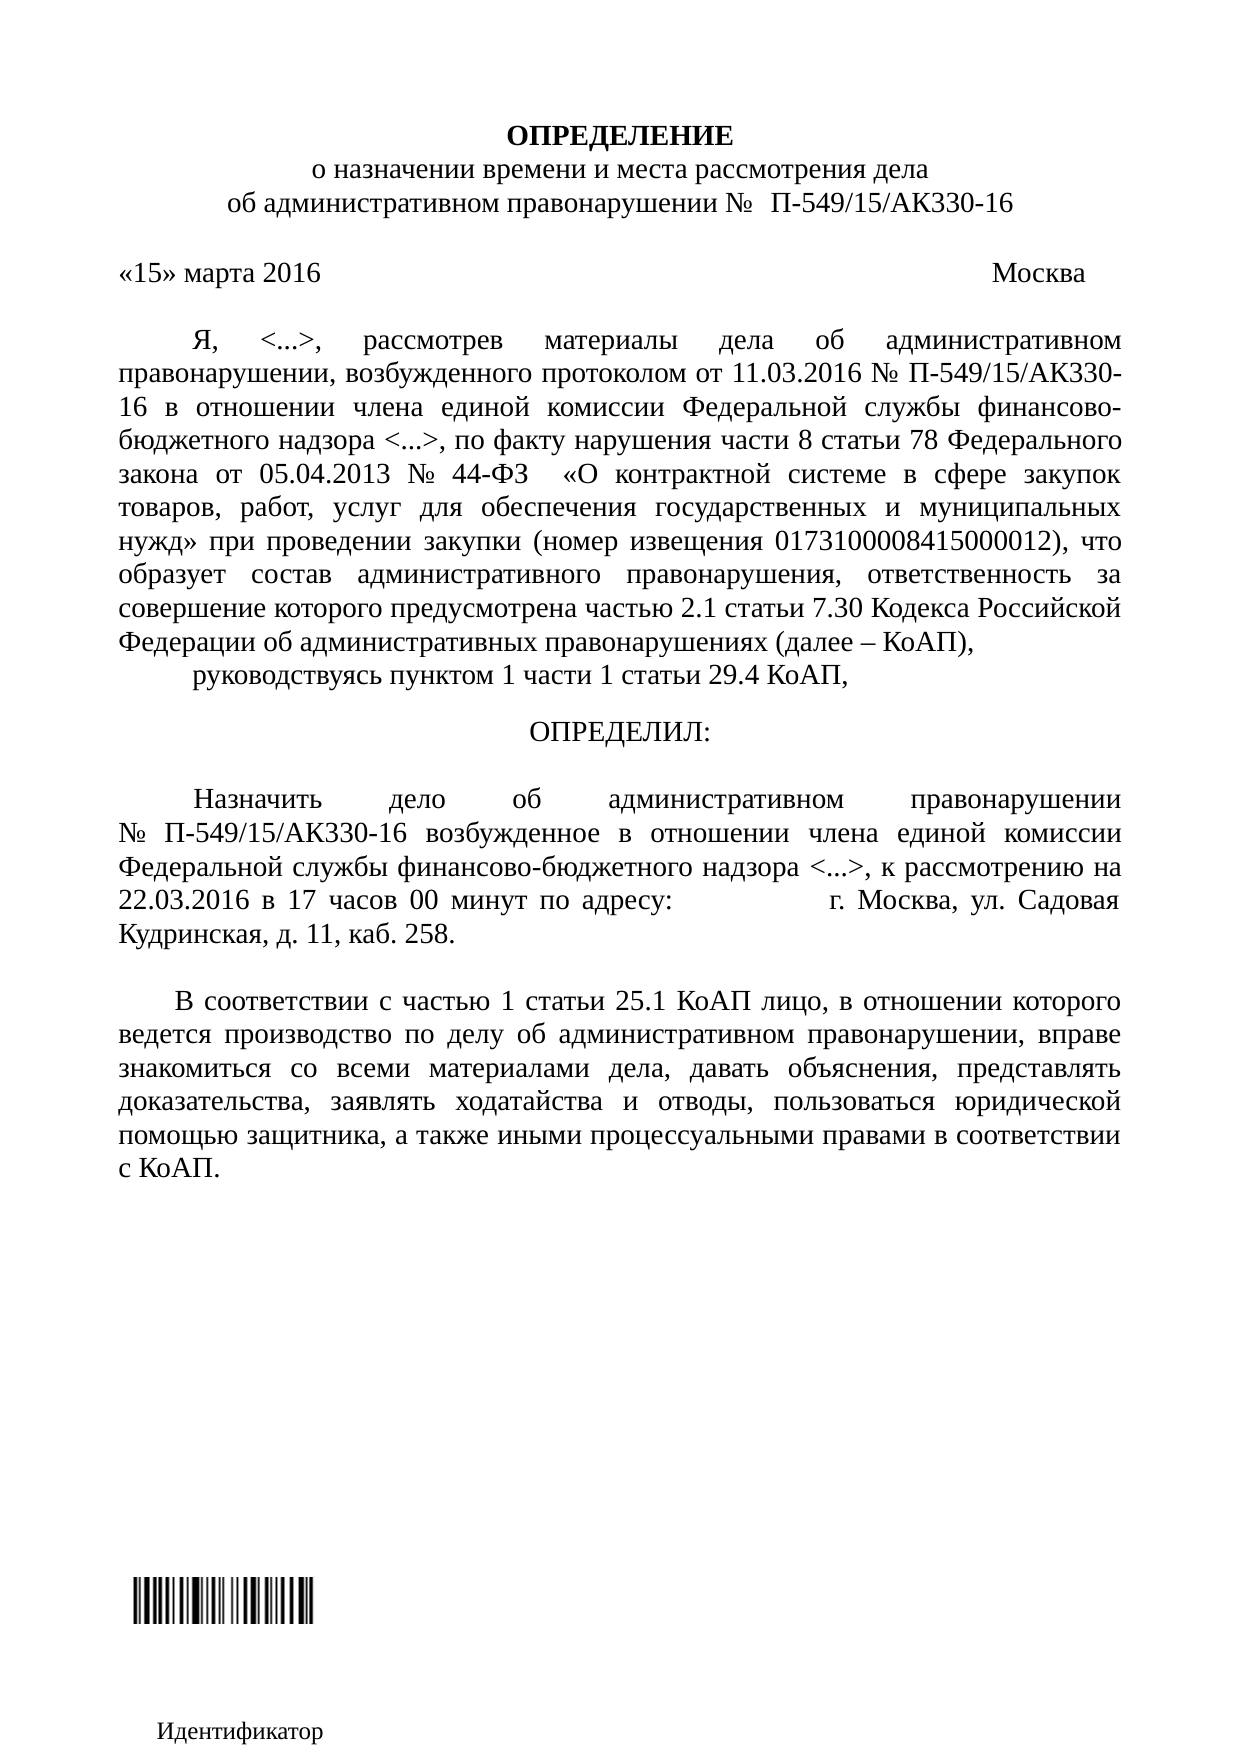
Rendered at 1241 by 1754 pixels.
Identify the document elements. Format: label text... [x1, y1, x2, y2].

text руководствуясь пунктом 1 части 1 статьи 29.4 КоАП, [118, 657, 1122, 691]
picture [118, 1577, 331, 1624]
subtitle ОПРЕДЕЛЕНИЕ [118, 118, 1122, 152]
text Назначить дело об административном правонарушении № П-549/15/АК330-16 возбужденное в отношении члена единой комиссии Федеральной службы финансово-бюджетного надзора <...>, к рассмотрению на 22.03.2016 в 17 часов 00 минут по адресу: г. Москва, ул. Садовая Кудринская, д. 11, каб. 258. [118, 782, 1122, 949]
text В соответствии с частью 1 статьи 25.1 КоАП лицо, в отношении которого ведется производство по делу об административном правонарушении, вправе знакомиться со всеми материалами дела, давать объяснения, представлять доказательства, заявлять ходатайства и отводы, пользоваться юридической помощью защитника, а также иными процессуальными правами в соответствии с КоАП. [118, 983, 1122, 1184]
text «15» марта 2016 Москва [118, 255, 1122, 288]
text об административном правонарушении № П-549/15/АК330-16 [118, 185, 1122, 221]
text ОПРЕДЕЛИЛ: [118, 714, 1122, 748]
text Я, <...>, рассмотрев материалы дела об административном правонарушении, возбужденного протоколом от 11.03.2016 № П-549/15/АК330-16 в отношении члена единой комиссии Федеральной службы финансово-бюджетного надзора <...>, по факту нарушения части 8 статьи 78 Федерального закона от 05.04.2013 № 44-ФЗ «О контрактной системе в сфере закупок товаров, работ, услуг для обеспечения государственных и муниципальных нужд» при проведении закупки (номер извещения 0173100008415000012), что образует состав административного правонарушения, ответственность за совершение которого предусмотрена частью 2.1 статьи 7.30 Кодекса Российской Федерации об административных правонарушениях (далее – КоАП), [118, 322, 1122, 657]
text о назначении времени и места рассмотрения дела [118, 152, 1122, 185]
